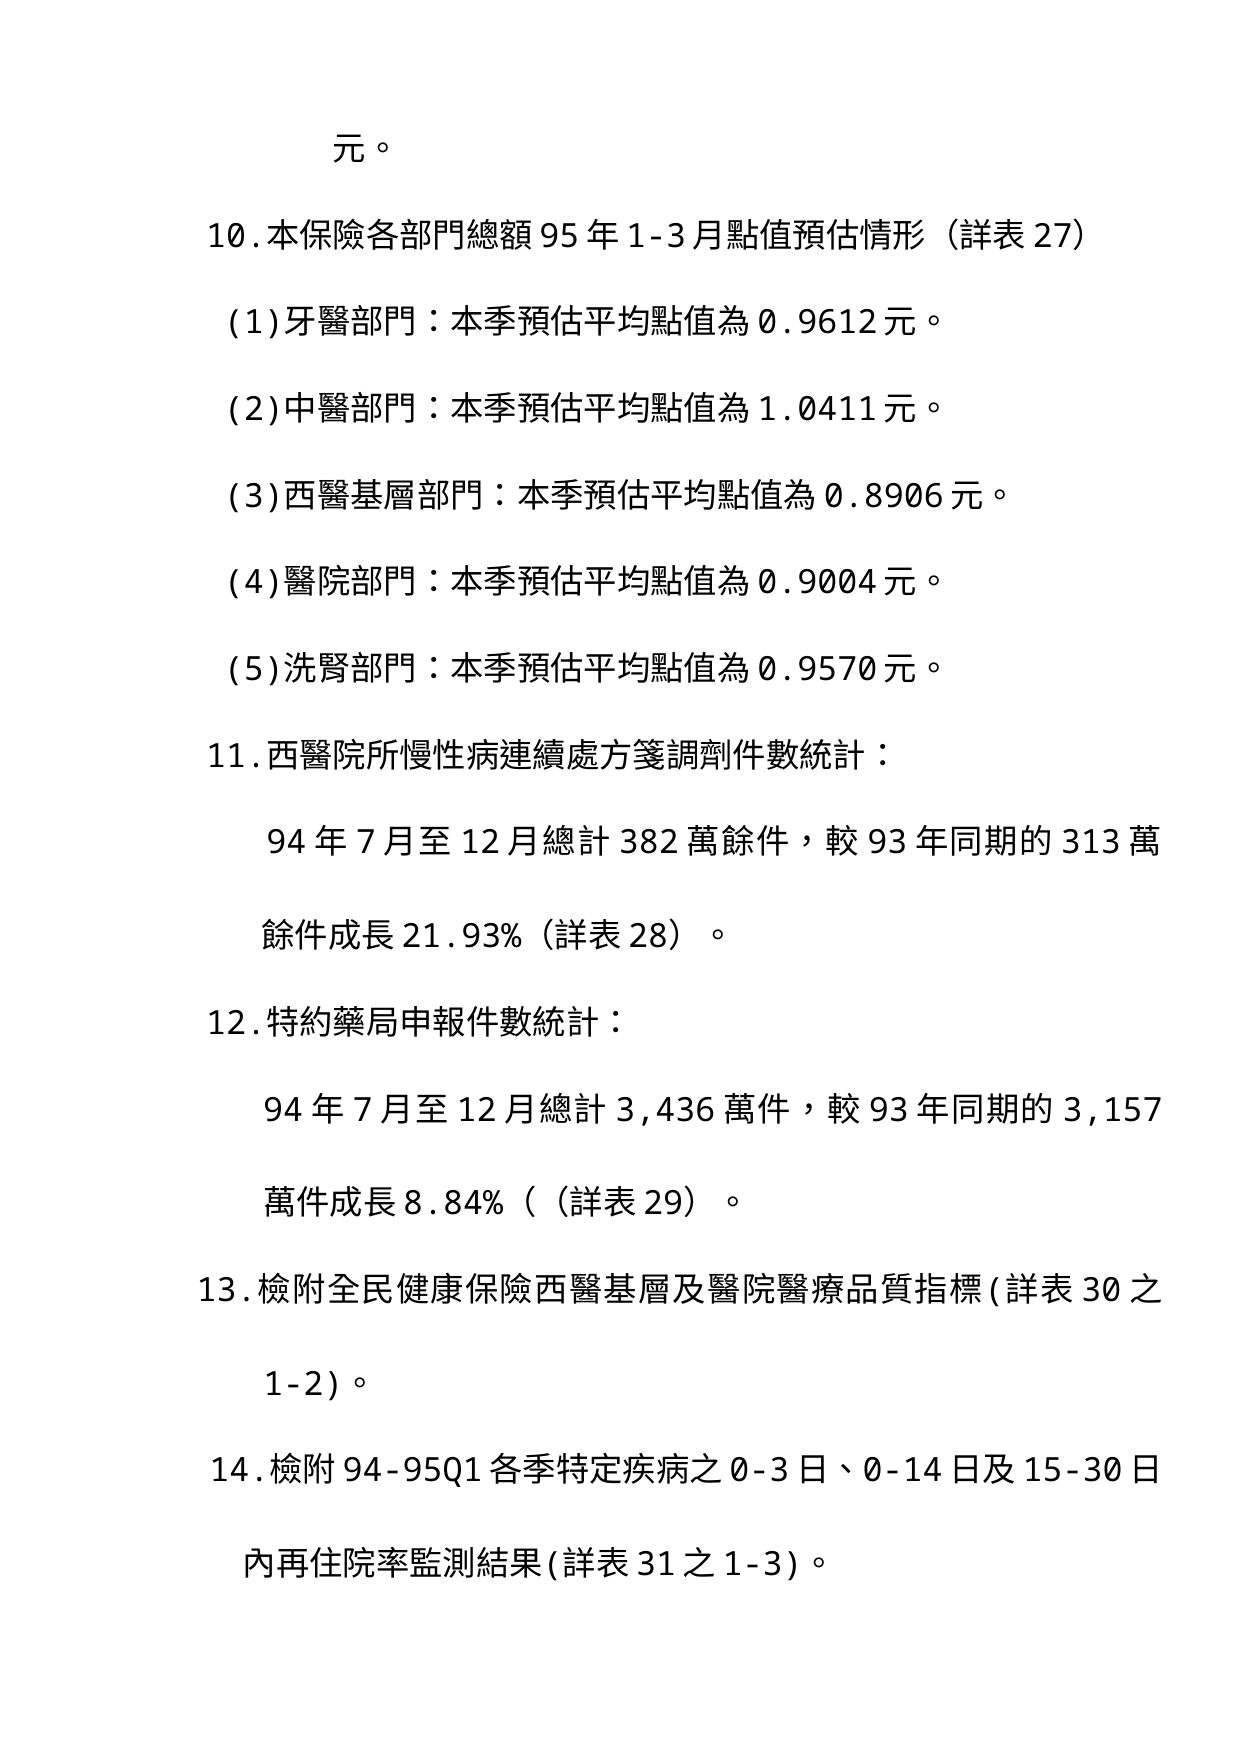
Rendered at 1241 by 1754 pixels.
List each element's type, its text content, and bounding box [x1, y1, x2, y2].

text 14.檢附94-95Q1各季特定疾病之0-3日、0-14日及15-30日內再住院率監測結果(詳表31之1-3)。 [109, 1426, 1162, 1582]
text 11.西醫院所慢性病連續處方箋調劑件數統計： [206, 711, 1162, 774]
text (4)醫院部門：本季預估平均點值為0.9004元。 [224, 538, 1162, 600]
text (1)牙醫部門：本季預估平均點值為0.9612元。 [224, 278, 1162, 340]
text 94年7月至12月總計3,436萬件，較93年同期的3,157萬件成長8.84%（（詳表29）。 [263, 1065, 1162, 1221]
text (3)西醫基層部門：本季預估平均點值為0.8906元。 [224, 451, 1162, 514]
text (5)洗腎部門：本季預估平均點值為0.9570元。 [224, 624, 1162, 687]
text (2)中醫部門：本季預估平均點值為1.0411元。 [224, 364, 1162, 427]
text 元。 [224, 104, 1162, 167]
text 13.檢附全民健康保險西醫基層及醫院醫療品質指標(詳表30之1-2)。 [196, 1245, 1162, 1402]
text 12.特約藥局申報件數統計： [206, 978, 1162, 1041]
text 94年7月至12月總計382萬餘件，較93年同期的313萬餘件成長21.93%（詳表28）。 [261, 798, 1162, 954]
text 10.本保險各部門總額95年1-3月點值預估情形（詳表27） [206, 191, 1162, 254]
